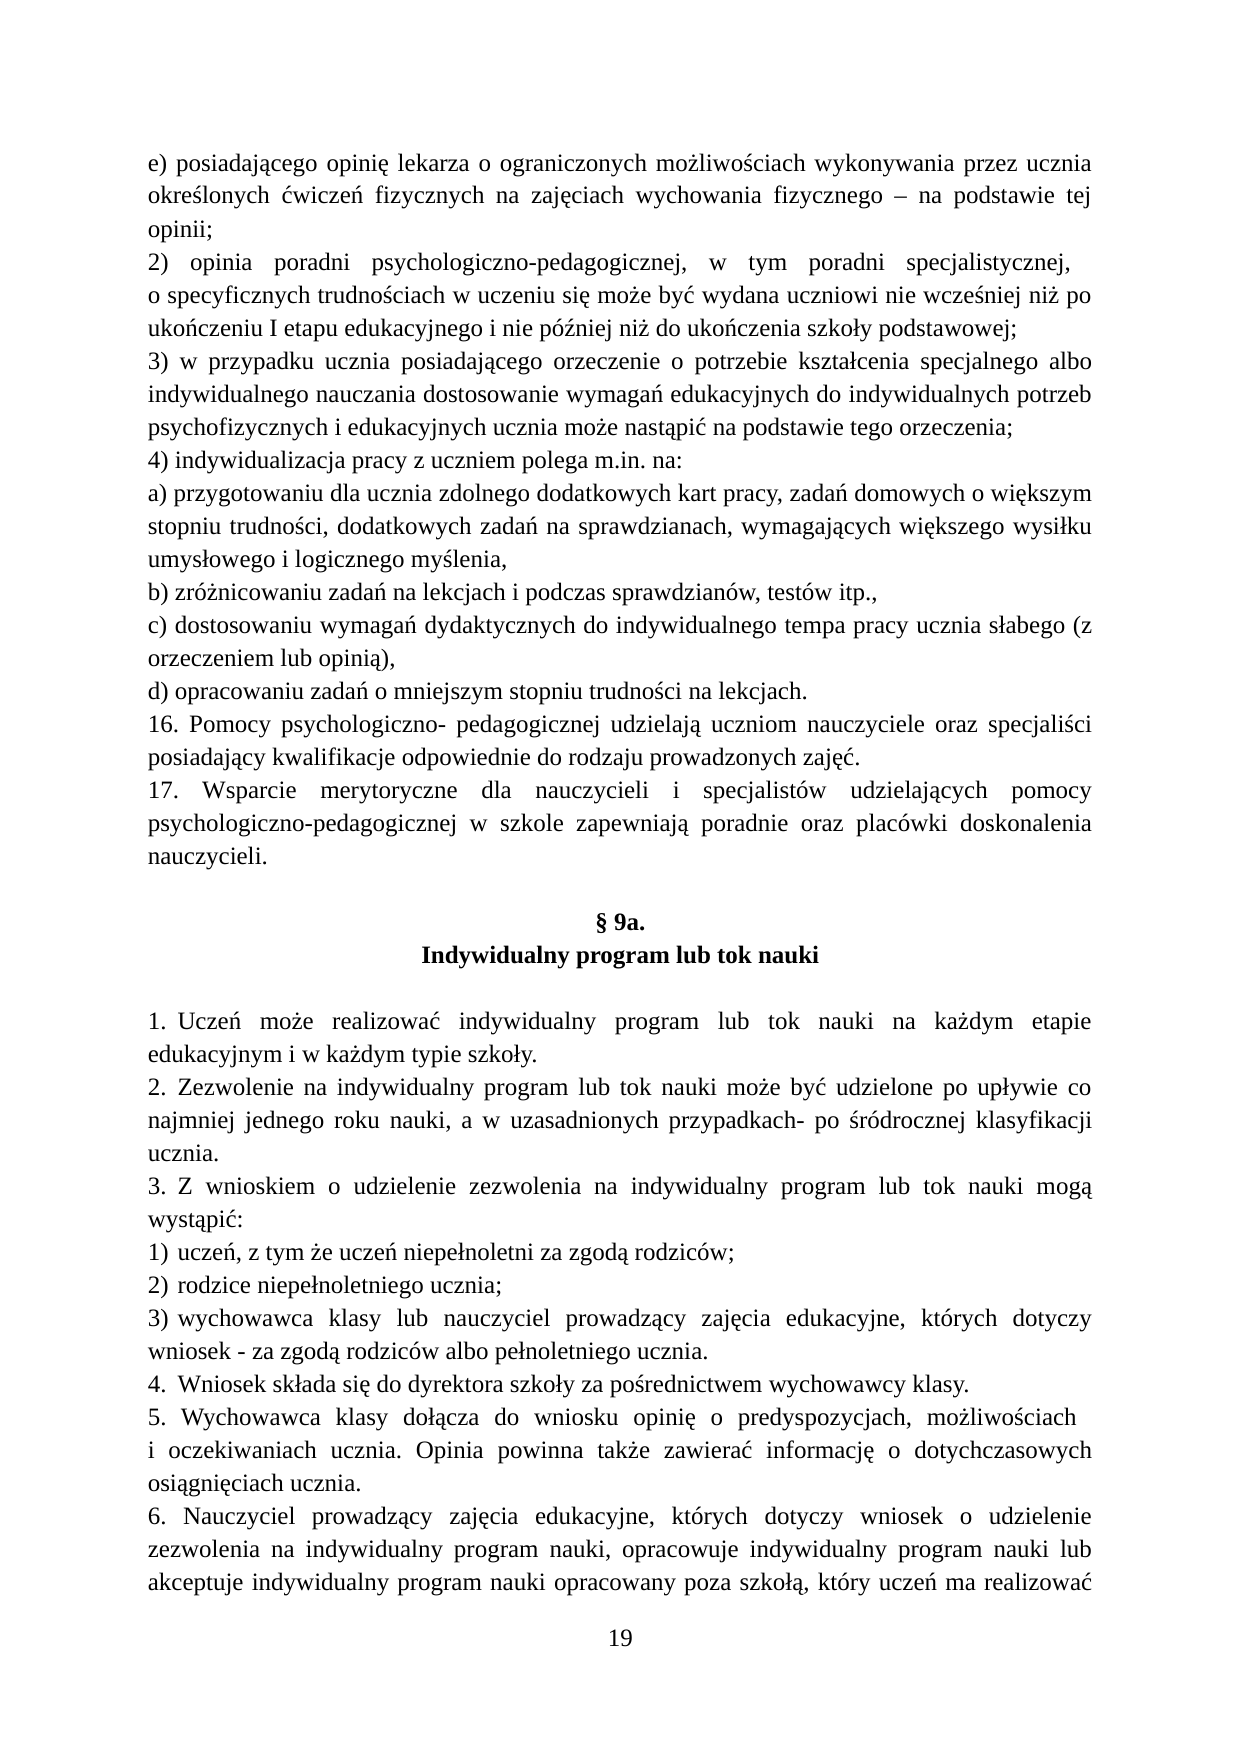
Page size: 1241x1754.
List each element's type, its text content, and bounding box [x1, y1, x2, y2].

text § 9a. [148, 907, 1093, 936]
list Z wnioskiem o udzielenie zezwolenia na indywidualny program lub tok nauki mogą wystąpić: [148, 1171, 1093, 1233]
list Zezwolenie na indywidualny program lub tok nauki może być udzielone po upływie co najmniej jednego roku nauki, a w uzasadnionych przypadkach- po śródrocznej klasyfikacji ucznia. [148, 1072, 1093, 1167]
text 16. Pomocy psychologiczno- pedagogicznej udzielają uczniom nauczyciele oraz specjaliści posiadający kwalifikacje odpowiednie do rodzaju prowadzonych zajęć. [148, 709, 1093, 771]
text d) opracowaniu zadań o mniejszym stopniu trudności na lekcjach. [148, 676, 1093, 705]
text 2) rodzice niepełnoletniego ucznia; [148, 1270, 1093, 1299]
text a) przygotowaniu dla ucznia zdolnego dodatkowych kart pracy, zadań domowych o większym stopniu trudności, dodatkowych zadań na sprawdzianach, wymagających większego wysiłku umysłowego i logicznego myślenia, [148, 478, 1093, 573]
list Uczeń może realizować indywidualny program lub tok nauki na każdym etapie edukacyjnym i w każdym typie szkoły. [148, 1006, 1093, 1068]
text 6. Nauczyciel prowadzący zajęcia edukacyjne, których dotyczy wniosek o udzielenie zezwolenia na indywidualny program nauki, opracowuje indywidualny program nauki lub akceptuje indywidualny program nauki opracowany poza szkołą, który uczeń ma realizować [148, 1501, 1093, 1596]
text 3) w przypadku ucznia posiadającego orzeczenie o potrzebie kształcenia specjalnego albo indywidualnego nauczania dostosowanie wymagań edukacyjnych do indywidualnych potrzeb psychofizycznych i edukacyjnych ucznia może nastąpić na podstawie tego orzeczenia; [148, 346, 1093, 441]
text 2) opinia poradni psychologiczno-pedagogicznej, w tym poradni specjalistycznej, o specyficznych trudnościach w uczeniu się może być wydana uczniowi nie wcześniej niż po ukończeniu I etapu edukacyjnego i nie później niż do ukończenia szkoły podstawowej; [148, 247, 1093, 341]
text 3) wychowawca klasy lub nauczyciel prowadzący zajęcia edukacyjne, których dotyczy wniosek - za zgodą rodziców albo pełnoletniego ucznia. [148, 1303, 1093, 1365]
text e) posiadającego opinię lekarza o ograniczonych możliwościach wykonywania przez ucznia określonych ćwiczeń fizycznych na zajęciach wychowania fizycznego – na podstawie tej opinii; [148, 148, 1093, 242]
text b) zróżnicowaniu zadań na lekcjach i podczas sprawdzianów, testów itp., [148, 577, 1093, 606]
text 17. Wsparcie merytoryczne dla nauczycieli i specjalistów udzielających pomocy psychologiczno-pedagogicznej w szkole zapewniają poradnie oraz placówki doskonalenia nauczycieli. [148, 775, 1093, 870]
text 4. Wniosek składa się do dyrektora szkoły za pośrednictwem wychowawcy klasy. [148, 1369, 1093, 1398]
subtitle Indywidualny program lub tok nauki [148, 940, 1093, 969]
text 5. Wychowawca klasy dołącza do wniosku opinię o predyspozycjach, możliwościach i oczekiwaniach ucznia. Opinia powinna także zawierać informację o dotychczasowych osiągnięciach ucznia. [148, 1402, 1093, 1497]
text c) dostosowaniu wymagań dydaktycznych do indywidualnego tempa pracy ucznia słabego (z orzeczeniem lub opinią), [148, 610, 1093, 672]
text 4) indywidualizacja pracy z uczniem polega m.in. na: [148, 445, 1093, 473]
text 1) uczeń, z tym że uczeń niepełnoletni za zgodą rodziców; [148, 1237, 1093, 1266]
